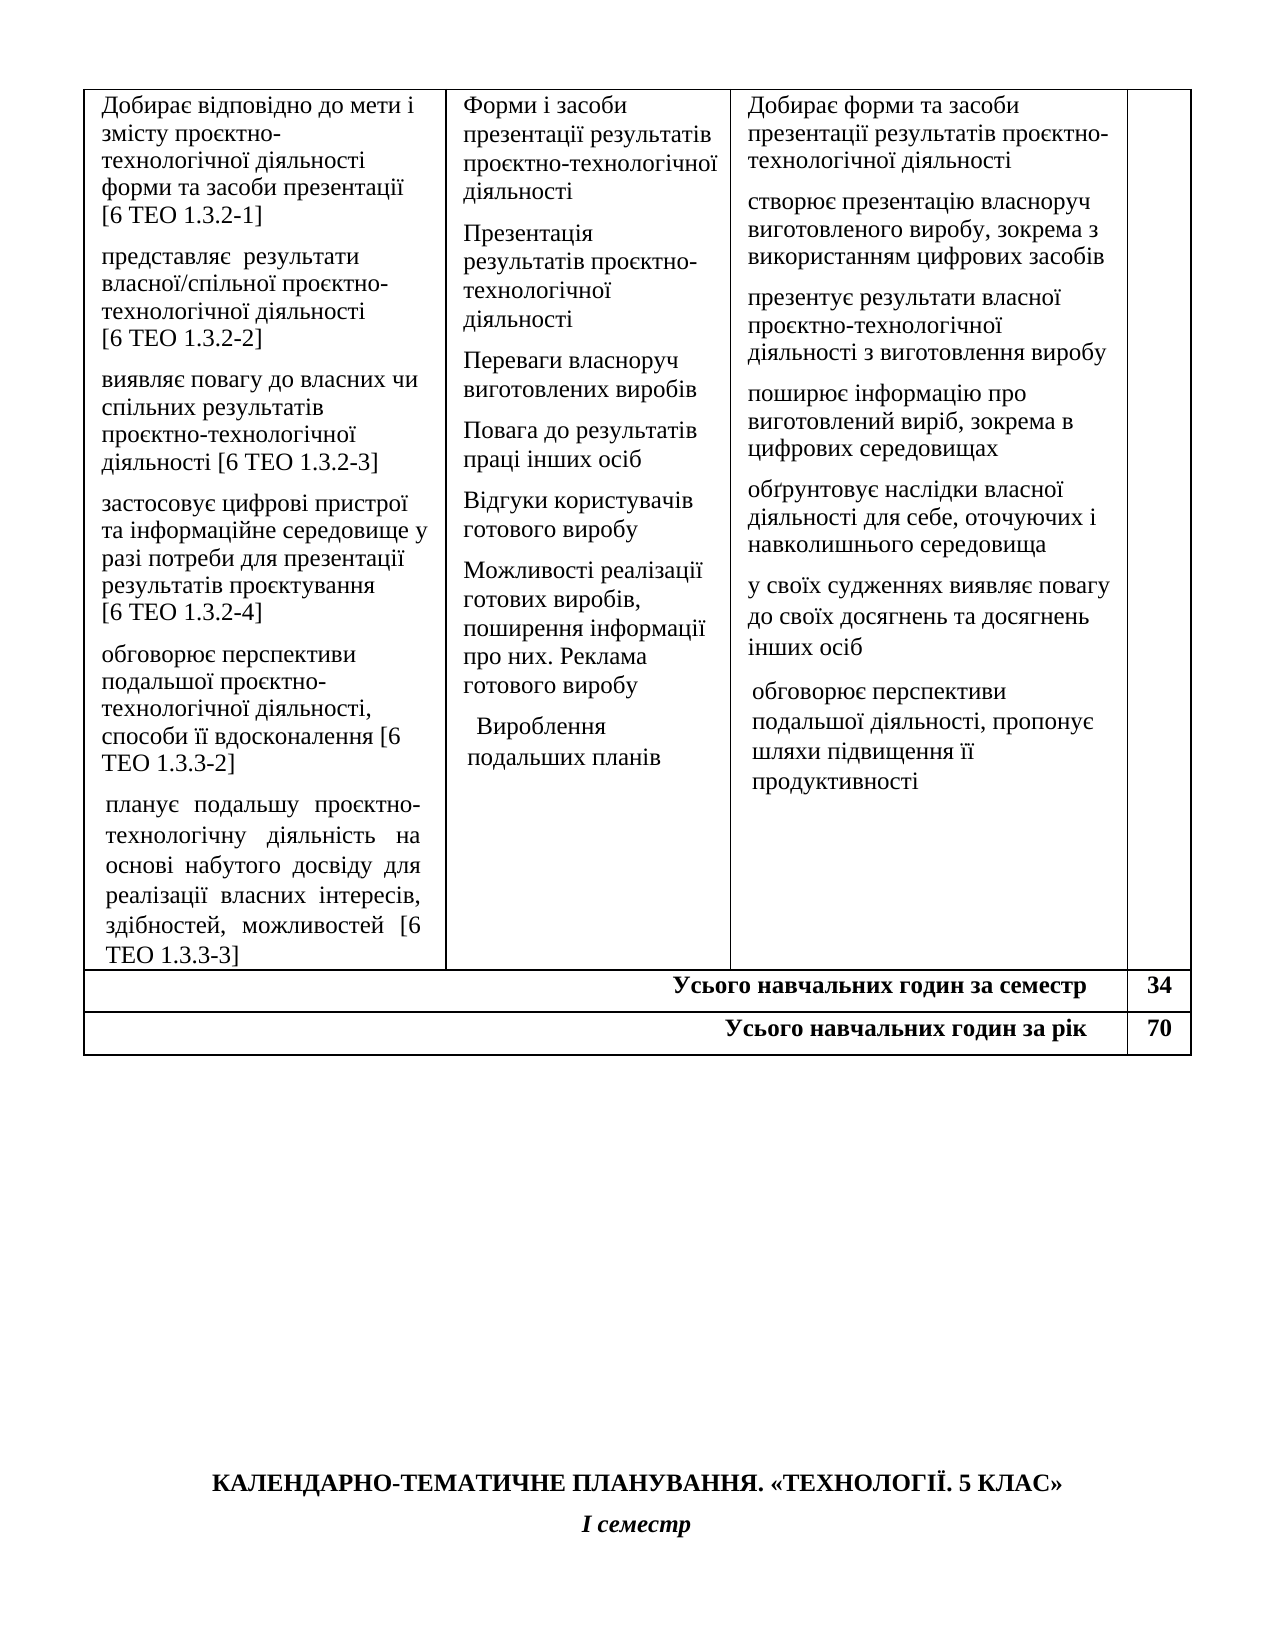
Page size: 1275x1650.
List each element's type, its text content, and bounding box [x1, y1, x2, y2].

table_cell Усього навчальних годин за рік [85, 1013, 1127, 1054]
table_cell Добирає відповідно до мети і змісту проєктно-технологічної діяльності форми та засоби презентації [6 ТЕО 1.3.2-1] представляє результати власної/спільної проєктно-технологічної діяльності [6 ТЕО 1.3.2-2] виявляє повагу до власних чи спільних результатів проєктно-технологічної діяльності [6 ТЕО 1.3.2-3] застосовує цифрові пристрої та інформаційне середовище у разі потреби для презентації результатів проєктування [6 ТЕО 1.3.2-4] обговорює перспективи подальшої проєктно-технологічної діяльності, способи її вдосконалення [6 ТЕО 1.3.3-2] планує подальшу проєктно-технологічну діяльність на основі набутого досвіду для реалізації власних інтересів, здібностей, можливостей [6 ТЕО 1.3.3-3] [85, 90, 445, 969]
table_cell Усього навчальних годин за семестр [85, 971, 1127, 1011]
text КАЛЕНДАРНО-ТЕМАТИЧНЕ ПЛАНУВАННЯ. «ТЕХНОЛОГІЇ. 5 КЛАС» [89, 1468, 1186, 1497]
table_cell 70 [1128, 1013, 1190, 1054]
table_cell 34 [1128, 971, 1190, 1011]
table_cell [1128, 90, 1190, 969]
table_cell Добирає форми та засоби презентації результатів проєктно-технологічної діяльності створює презентацію власноруч виготовленого виробу, зокрема з використанням цифрових засобів презентує результати власної проєктно-технологічної діяльності з виготовлення виробу поширює інформацію про виготовлений виріб, зокрема в цифрових середовищах обґрунтовує наслідки власної діяльності для себе, оточуючих і навколишнього середовища у своїх судженнях виявляє повагу до своїх досягнень та досягнень інших осіб обговорює перспективи подальшої діяльності, пропонує шляхи підвищення її продуктивності [731, 90, 1127, 969]
text І семестр [89, 1509, 1186, 1538]
table_cell Форми і засоби презентації результатів проєктно-технологічної діяльності Презентація результатів проєктно-технологічної діяльності Переваги власноруч виготовлених виробів Повага до результатів праці інших осіб Відгуки користувачів готового виробу Можливості реалізації готових виробів, поширення інформації про них. Реклама готового виробу Вироблення подальших планів [447, 90, 730, 969]
